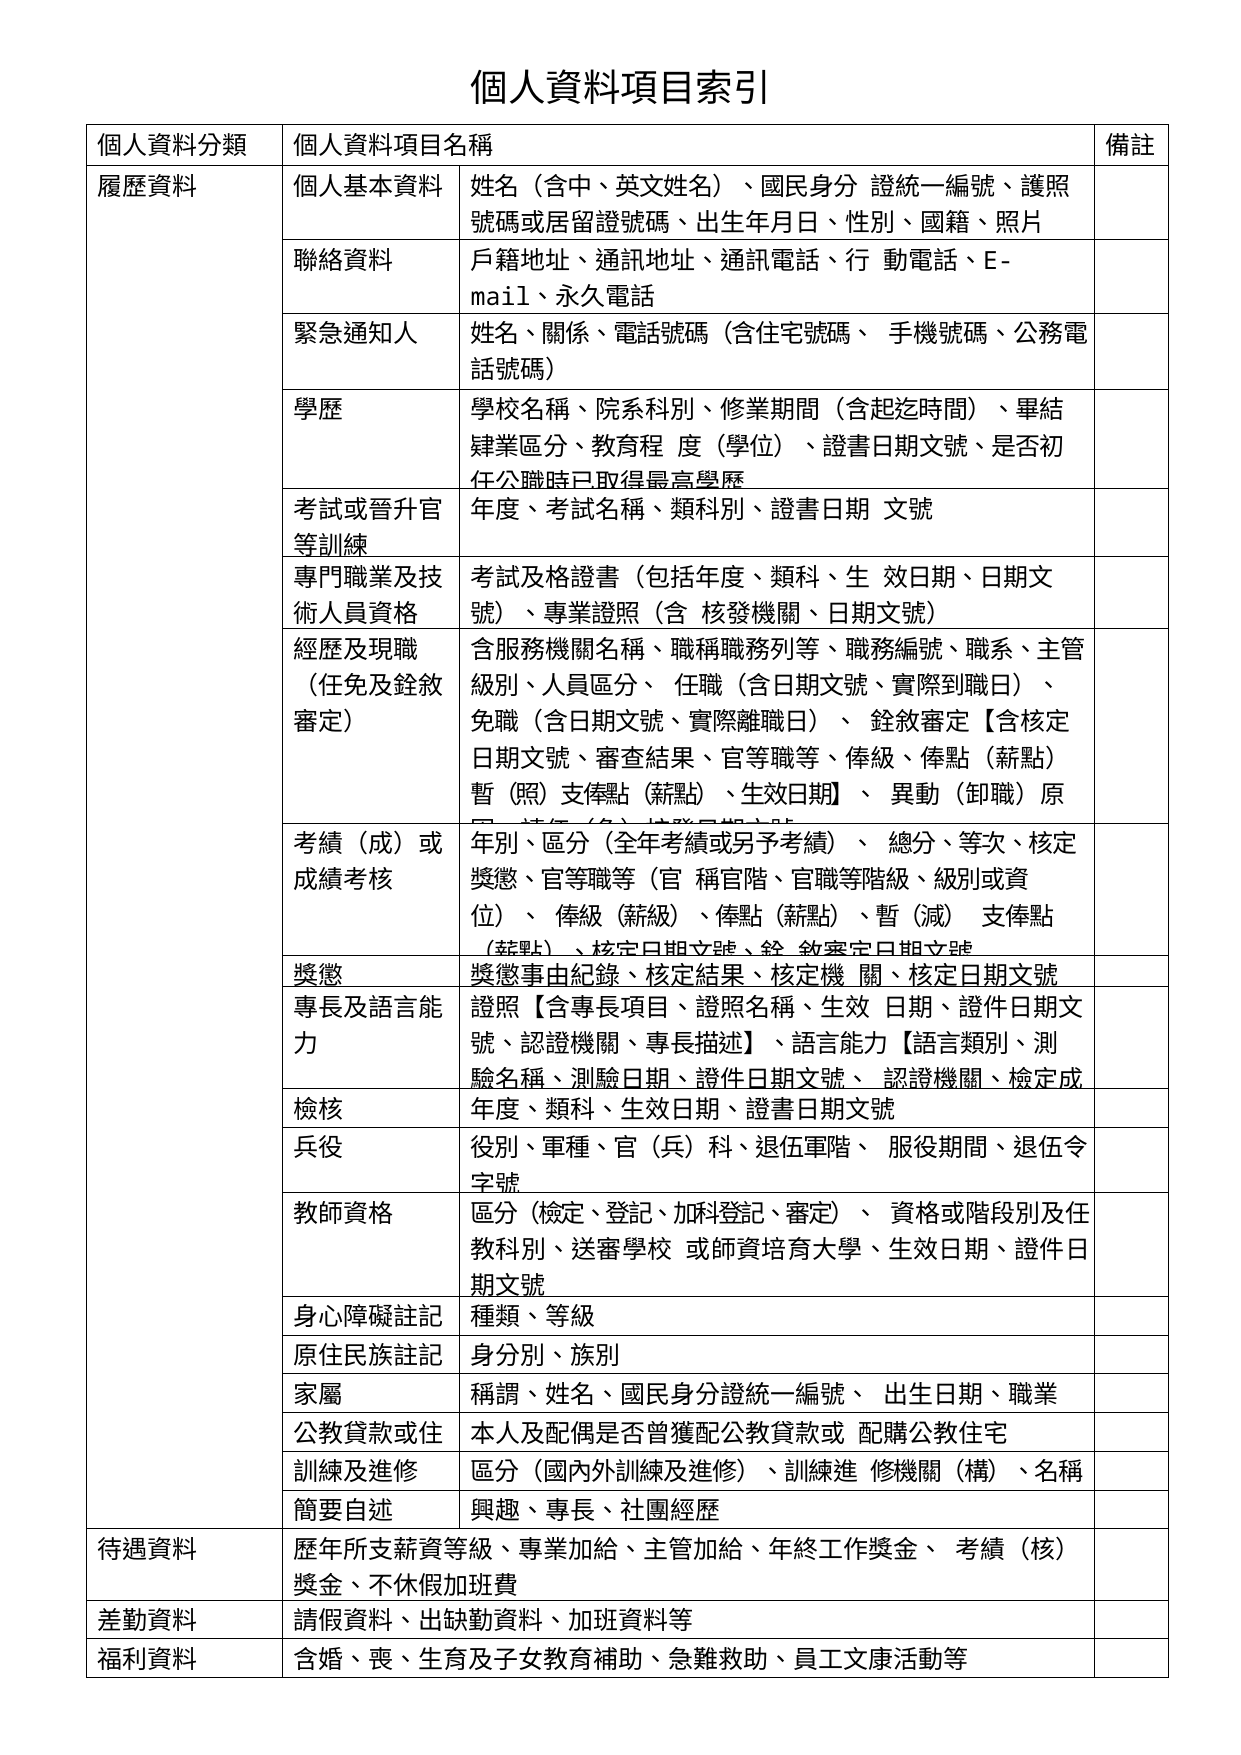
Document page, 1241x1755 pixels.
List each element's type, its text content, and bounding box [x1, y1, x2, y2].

table_cell 簡要自述 [283, 1491, 459, 1528]
table_cell 種類、等級 [460, 1297, 1094, 1334]
table_cell 專長及語言能力 [283, 987, 459, 1088]
table_cell [1095, 1601, 1168, 1638]
table_cell 興趣、專長、社團經歷 [460, 1491, 1094, 1528]
table_cell 福利資料 [87, 1639, 282, 1677]
table_cell 請假資料、出缺勤資料、加班資料等 [283, 1601, 1094, 1638]
table_cell 姓名、關係、電話號碼（含住宅號碼、 手機號碼、公務電話號碼） [460, 314, 1094, 389]
table_cell 考試及格證書（包括年度、類科、生 效日期、日期文號）、專業證照（含 核發機關、日期文號） [460, 557, 1094, 628]
table_cell [1095, 956, 1168, 986]
table_cell 檢核 [283, 1089, 459, 1127]
table_cell 差勤資料 [87, 1601, 282, 1638]
table_cell 年度、類科、生效日期、證書日期文號 [460, 1089, 1094, 1127]
table_cell [1095, 240, 1168, 313]
table_cell 區分（國內外訓練及進修）、訓練進 修機關（構）、名稱（程度）、課程性 質、是否機關選送、期別、起迄年月、 訓練時數（學分數）、證件日期文號 [460, 1452, 1094, 1489]
table_cell [1095, 987, 1168, 1088]
table_cell [1095, 1639, 1168, 1677]
table_cell [1095, 489, 1168, 556]
table_cell 含服務機關名稱、職稱職務列等、職務編號、職系、主管級別、人員區分、 任職（含日期文號、實際到職日）、 免職（含日期文號、實際離職日）、 銓敘審定【含核定日期文號、審查結果、官等職等、俸級、俸點（薪點）暫（照）支俸點（薪點）、生效日期】、 異動（卸職）原因、請任（免）核發日期文號 [460, 629, 1094, 823]
table_cell 公教貸款或住宅 [283, 1413, 459, 1451]
table_cell [1095, 1374, 1168, 1412]
table_cell 訓練及進修 [283, 1452, 459, 1489]
table_cell 專門職業及技術人員資格 [283, 557, 459, 628]
table_cell 原住民族註記 [283, 1336, 459, 1373]
table_cell 歷年所支薪資等級、專業加給、主管加給、年終工作獎金、 考績（核）獎金、不休假加班費 [283, 1529, 1094, 1599]
table_cell 考績（成）或成績考核 [283, 824, 459, 955]
table_cell 身分別、族別 [460, 1336, 1094, 1373]
table_cell 緊急通知人 [283, 314, 459, 389]
table_cell [1095, 1529, 1168, 1599]
table_cell 本人及配偶是否曾獲配公教貸款或 配購公教住宅 [460, 1413, 1094, 1451]
table_cell 考試或晉升官等訓練 [283, 489, 459, 556]
table_cell [1095, 1089, 1168, 1127]
table_cell [1095, 557, 1168, 628]
table_header 個人資料項目名稱 [283, 125, 1094, 165]
table_cell [1095, 629, 1168, 823]
table_cell 區分（檢定、登記、加科登記、審定）、 資格或階段別及任教科別、送審學校 或師資培育大學、生效日期、證件日期文號 [460, 1193, 1094, 1296]
table_cell 聯絡資料 [283, 240, 459, 313]
table_cell [1095, 824, 1168, 955]
table_cell 役別、軍種、官（兵）科、退伍軍階、 服役期間、退伍令字號 [460, 1128, 1094, 1192]
table_cell 經歷及現職（任免及銓敘審定） [283, 629, 459, 823]
table_cell 戶籍地址、通訊地址、通訊電話、行 動電話、E-mail、永久電話 [460, 240, 1094, 313]
table_cell 證照【含專長項目、證照名稱、生效 日期、證件日期文號、認證機關、專長描述】、語言能力【語言類別、測 驗名稱、測驗日期、證件日期文號、 認證機關、檢定成績】 [460, 987, 1094, 1088]
table_cell [1095, 1491, 1168, 1528]
table_cell 含婚、喪、生育及子女教育補助、急難救助、員工文康活動等 [283, 1639, 1094, 1677]
table_cell 年度、考試名稱、類科別、證書日期 文號 [460, 489, 1094, 556]
table_cell 家屬 [283, 1374, 459, 1412]
table_cell 姓名（含中、英文姓名）、國民身分 證統一編號、護照號碼或居留證號碼、出生年月日、性別、國籍、照片 [460, 166, 1094, 239]
table_cell [1095, 1413, 1168, 1451]
table_cell [1095, 1193, 1168, 1296]
table_cell 學校名稱、院系科別、修業期間（含起迄時間）、畢結肄業區分、教育程 度（學位）、證書日期文號、是否初 任公職時已取得最高學歷 [460, 390, 1094, 488]
table_cell [1095, 1128, 1168, 1192]
table_cell 兵役 [283, 1128, 459, 1192]
table_header 備註 [1095, 125, 1168, 165]
table_cell [1095, 1297, 1168, 1334]
table_cell [1095, 390, 1168, 488]
table_cell 身心障礙註記 [283, 1297, 459, 1334]
table_cell [1095, 1452, 1168, 1489]
table_cell [1095, 1336, 1168, 1373]
table_cell 稱謂、姓名、國民身分證統一編號、 出生日期、職業 [460, 1374, 1094, 1412]
text 個人資料項目索引 [75, 75, 1166, 108]
table_cell 獎懲事由紀錄、核定結果、核定機 關、核定日期文號 [460, 956, 1094, 986]
table_cell 教師資格 [283, 1193, 459, 1296]
table_header 個人資料分類 [87, 125, 282, 165]
table_cell 個人基本資料 [283, 166, 459, 239]
table_cell 待遇資料 [87, 1529, 282, 1599]
table_cell [1095, 166, 1168, 239]
table_cell [1095, 314, 1168, 389]
table_cell 履歷資料 [87, 166, 282, 1528]
table_cell 獎懲 [283, 956, 459, 986]
table_cell 年別、區分（全年考績或另予考績）、 總分、等次、核定獎懲、官等職等（官 稱官階、官職等階級、級別或資位）、 俸級（薪級）、俸點（薪點）、暫（減） 支俸點（薪點）、核定日期文號、銓 敘審定日期文號 [460, 824, 1094, 955]
table_cell 學歷 [283, 390, 459, 488]
